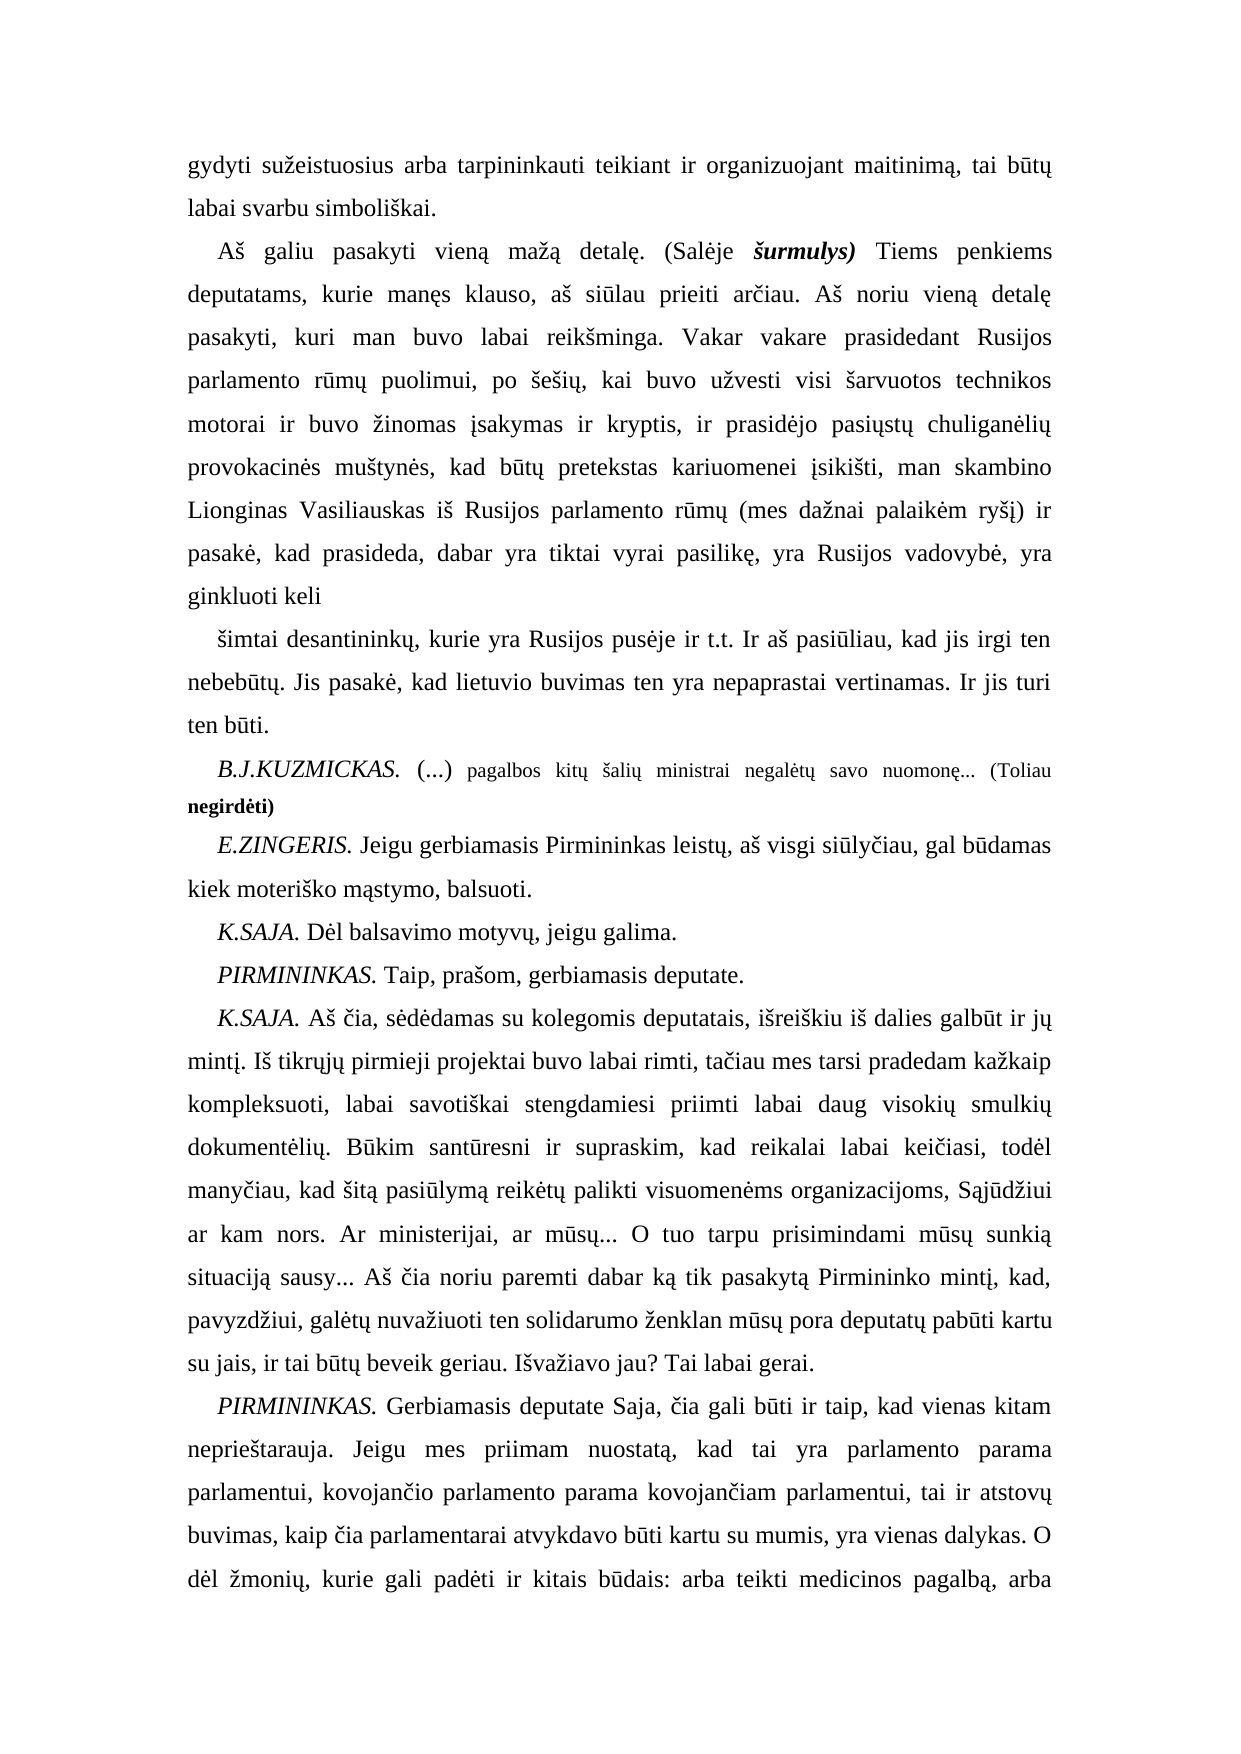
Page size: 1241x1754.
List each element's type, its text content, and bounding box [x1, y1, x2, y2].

text Aš galiu pasakyti vieną mažą detalę. (Salėje šurmulys) Tiems penkiems deputatams, kurie manęs klauso, aš siūlau prieiti arčiau. Aš noriu vieną detalę pasakyti, kuri man buvo labai reikšminga. Vakar vakare prasidedant Rusijos parlamento rūmų puolimui, po šešių, kai buvo užvesti visi šarvuotos technikos motorai ir buvo žinomas įsakymas ir kryptis, ir prasidėjo pasiųstų chuliganėlių provokacinės muštynės, kad būtų pretekstas kariuomenei įsikišti, man skambino Lionginas Vasiliauskas iš Rusijos parlamento rūmų (mes dažnai palaikėm ryšį) ir pasakė, kad prasideda, dabar yra tiktai vyrai pasilikę, yra Rusijos vadovybė, yra ginkluoti keli [187, 236, 1053, 610]
text PIRMININKAS. Taip, prašom, gerbiamasis deputate. [187, 960, 1053, 989]
text PIRMININKAS. Gerbiamasis deputate Saja, čia gali būti ir taip, kad vienas kitam neprieštarauja. Jeigu mes priimam nuostatą, kad tai yra parlamento parama parlamentui, kovojančio parlamento parama kovojančiam parlamentui, tai ir atstovų buvimas, kaip čia parlamentarai atvykdavo būti kartu su mumis, yra vienas dalykas. O dėl žmonių, kurie gali padėti ir kitais būdais: arba teikti medicinos pagalbą, arba [187, 1391, 1053, 1592]
text B.J.KUZMICKAS. (...) pagalbos kitų šalių ministrai negalėtų savo nuomonę... (Toliau negirdėti) [187, 754, 1053, 818]
text E.ZINGERIS. Jeigu gerbiamasis Pirmininkas leistų, aš visgi siūlyčiau, gal būdamas kiek moteriško mąstymo, balsuoti. [187, 831, 1053, 902]
text gydyti sužeistuosius arba tarpininkauti teikiant ir organizuojant maitinimą, tai būtų labai svarbu simboliškai. [187, 150, 1053, 222]
text šimtai desantininkų, kurie yra Rusijos pusėje ir t.t. Ir aš pasiūliau, kad jis irgi ten nebebūtų. Jis pasakė, kad lietuvio buvimas ten yra nepaprastai vertinamas. Ir jis turi ten būti. [187, 624, 1053, 739]
text K.SAJA. Dėl balsavimo motyvų, jeigu galima. [187, 917, 1053, 946]
text K.SAJA. Aš čia, sėdėdamas su kolegomis deputatais, išreiškiu iš dalies galbūt ir jų mintį. Iš tikrųjų pirmieji projektai buvo labai rimti, tačiau mes tarsi pradedam kažkaip kompleksuoti, labai savotiškai stengdamiesi priimti labai daug visokių smulkių dokumentėlių. Būkim santūresni ir supraskim, kad reikalai labai keičiasi, todėl manyčiau, kad šitą pasiūlymą reikėtų palikti visuomenėms organizacijoms, Sąjūdžiui ar kam nors. Ar ministerijai, ar mūsų... O tuo tarpu prisimindami mūsų sunkią situaciją sausy... Aš čia noriu paremti dabar ką tik pasakytą Pirmininko mintį, kad, pavyzdžiui, galėtų nuvažiuoti ten solidarumo ženklan mūsų pora deputatų pabūti kartu su jais, ir tai būtų beveik geriau. Išvažiavo jau? Tai labai gerai. [187, 1003, 1053, 1377]
